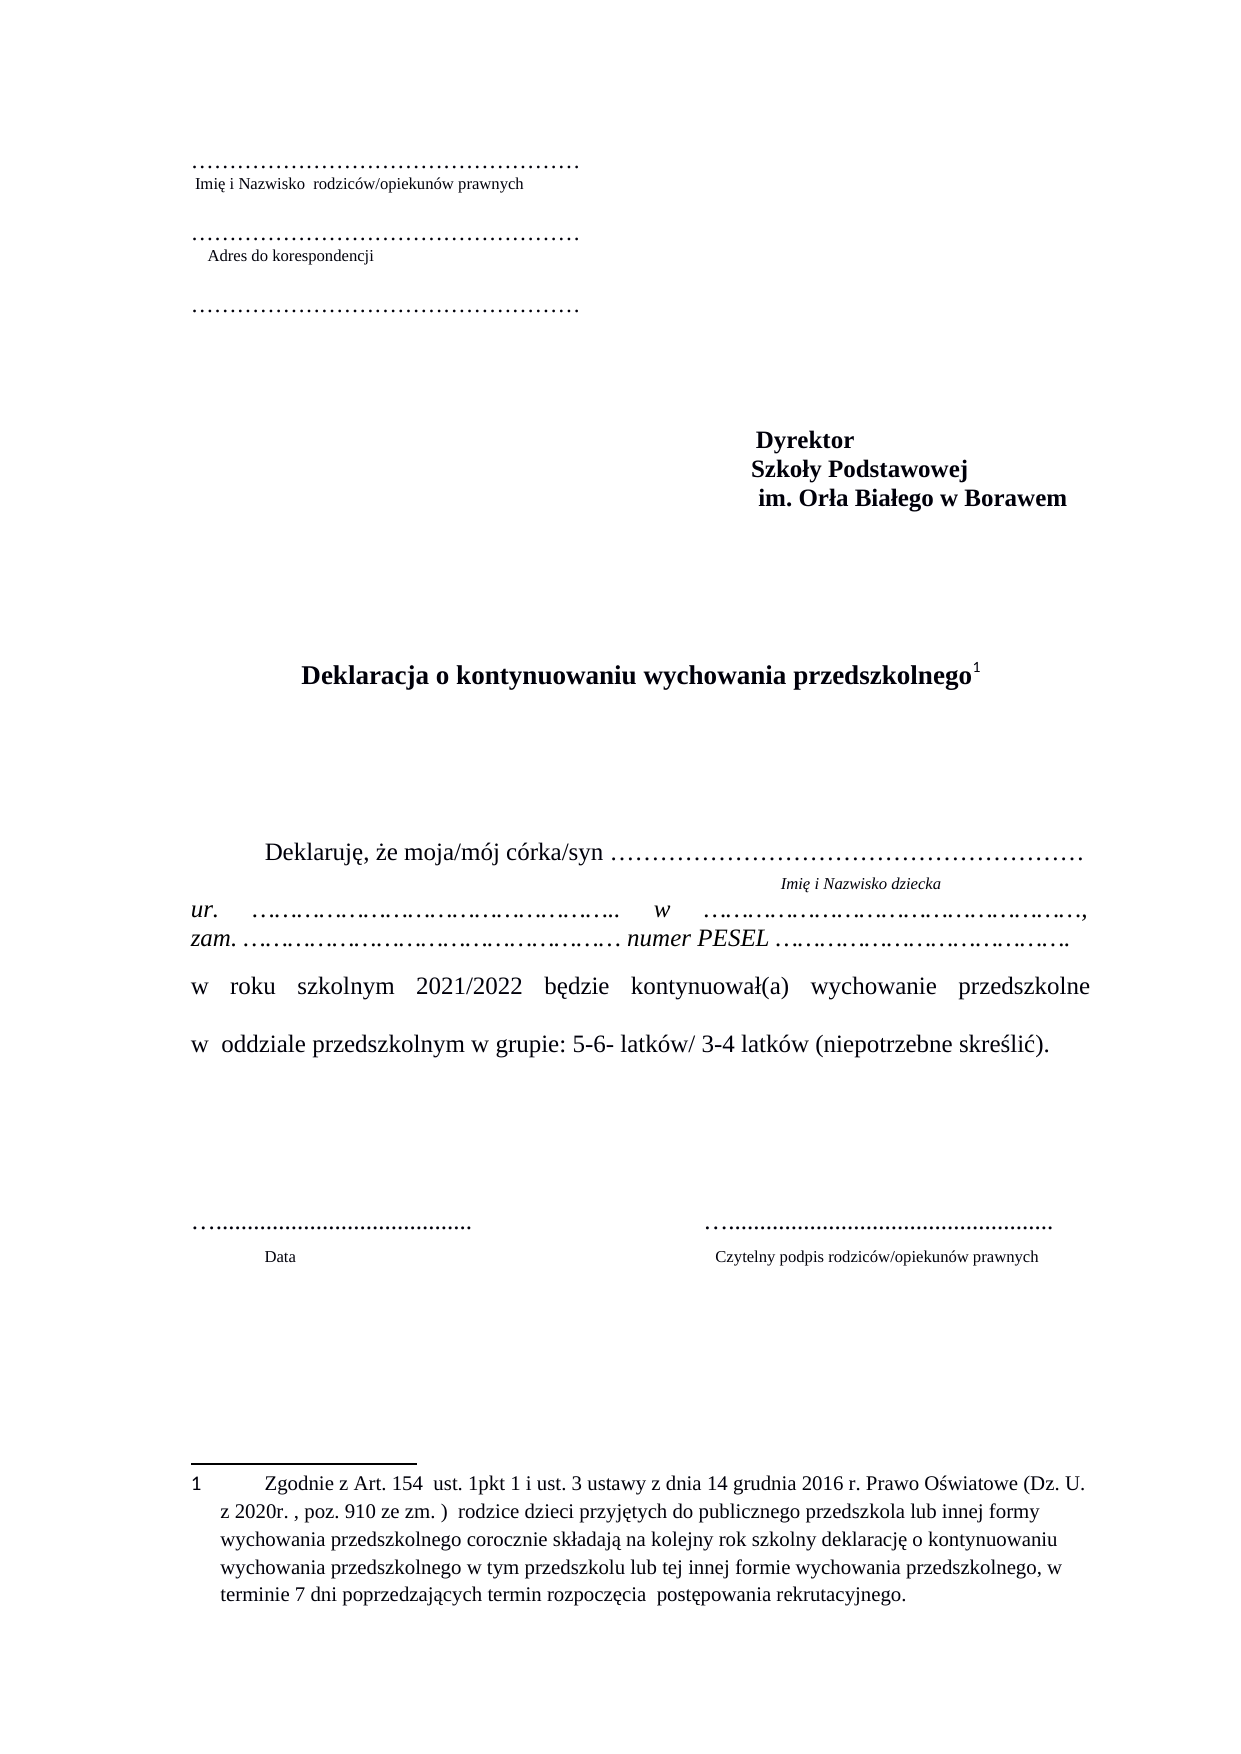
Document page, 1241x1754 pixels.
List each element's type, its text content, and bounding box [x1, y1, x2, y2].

text Deklaruję, że moja/mój córka/syn ………………………………………………… [191, 837, 1091, 866]
text Data Czytelny podpis rodziców/opiekunów prawnych [191, 1235, 1091, 1268]
text Adres do korespondencji [191, 246, 1091, 265]
text Dyrektor [191, 397, 1091, 454]
text …......................................... ….................................................... [191, 1206, 1091, 1235]
text Deklaracja o kontynuowaniu wychowania przedszkolnego [191, 658, 1091, 691]
text Imię i Nazwisko rodziców/opiekunów prawnych [191, 174, 1091, 193]
text …………………………………………… [191, 219, 1091, 246]
text Zgodnie z Art. 154 ust. 1pkt 1 i ust. 3 ustawy z dnia 14 grudnia 2016 r. Prawo Oświatowe (Dz. U. z 2020r. , poz. 910 ze zm. ) rodzice dzieci przyjętych do publicznego przedszkola lub innej formy wychowania przedszkolnego corocznie składają na kolejny rok szkolny deklarację o kontynuowaniu wychowania przedszkolnego w tym przedszkolu lub tej innej formie wychowania przedszkolnego, w terminie 7 dni poprzedzających termin rozpoczęcia postępowania rekrutacyjnego. [191, 1471, 1091, 1606]
text w roku szkolnym 2021/2022 będzie kontynuował(a) wychowanie przedszkolne w oddziale przedszkolnym w grupie: 5-6- latków/ 3-4 latków (niepotrzebne skreślić). [191, 971, 1091, 1057]
text …………………………………………… [191, 291, 1091, 318]
text ur. ………………………………………….. w ……………………………………………, zam. …………………………………………… numer PESEL …………………………………. [191, 894, 1091, 952]
text Imię i Nazwisko dziecka [191, 866, 1091, 894]
text Szkoły Podstawowej [191, 454, 1091, 483]
text …………………………………………… [191, 148, 1091, 174]
text im. Orła Białego w Borawem [191, 483, 1091, 541]
